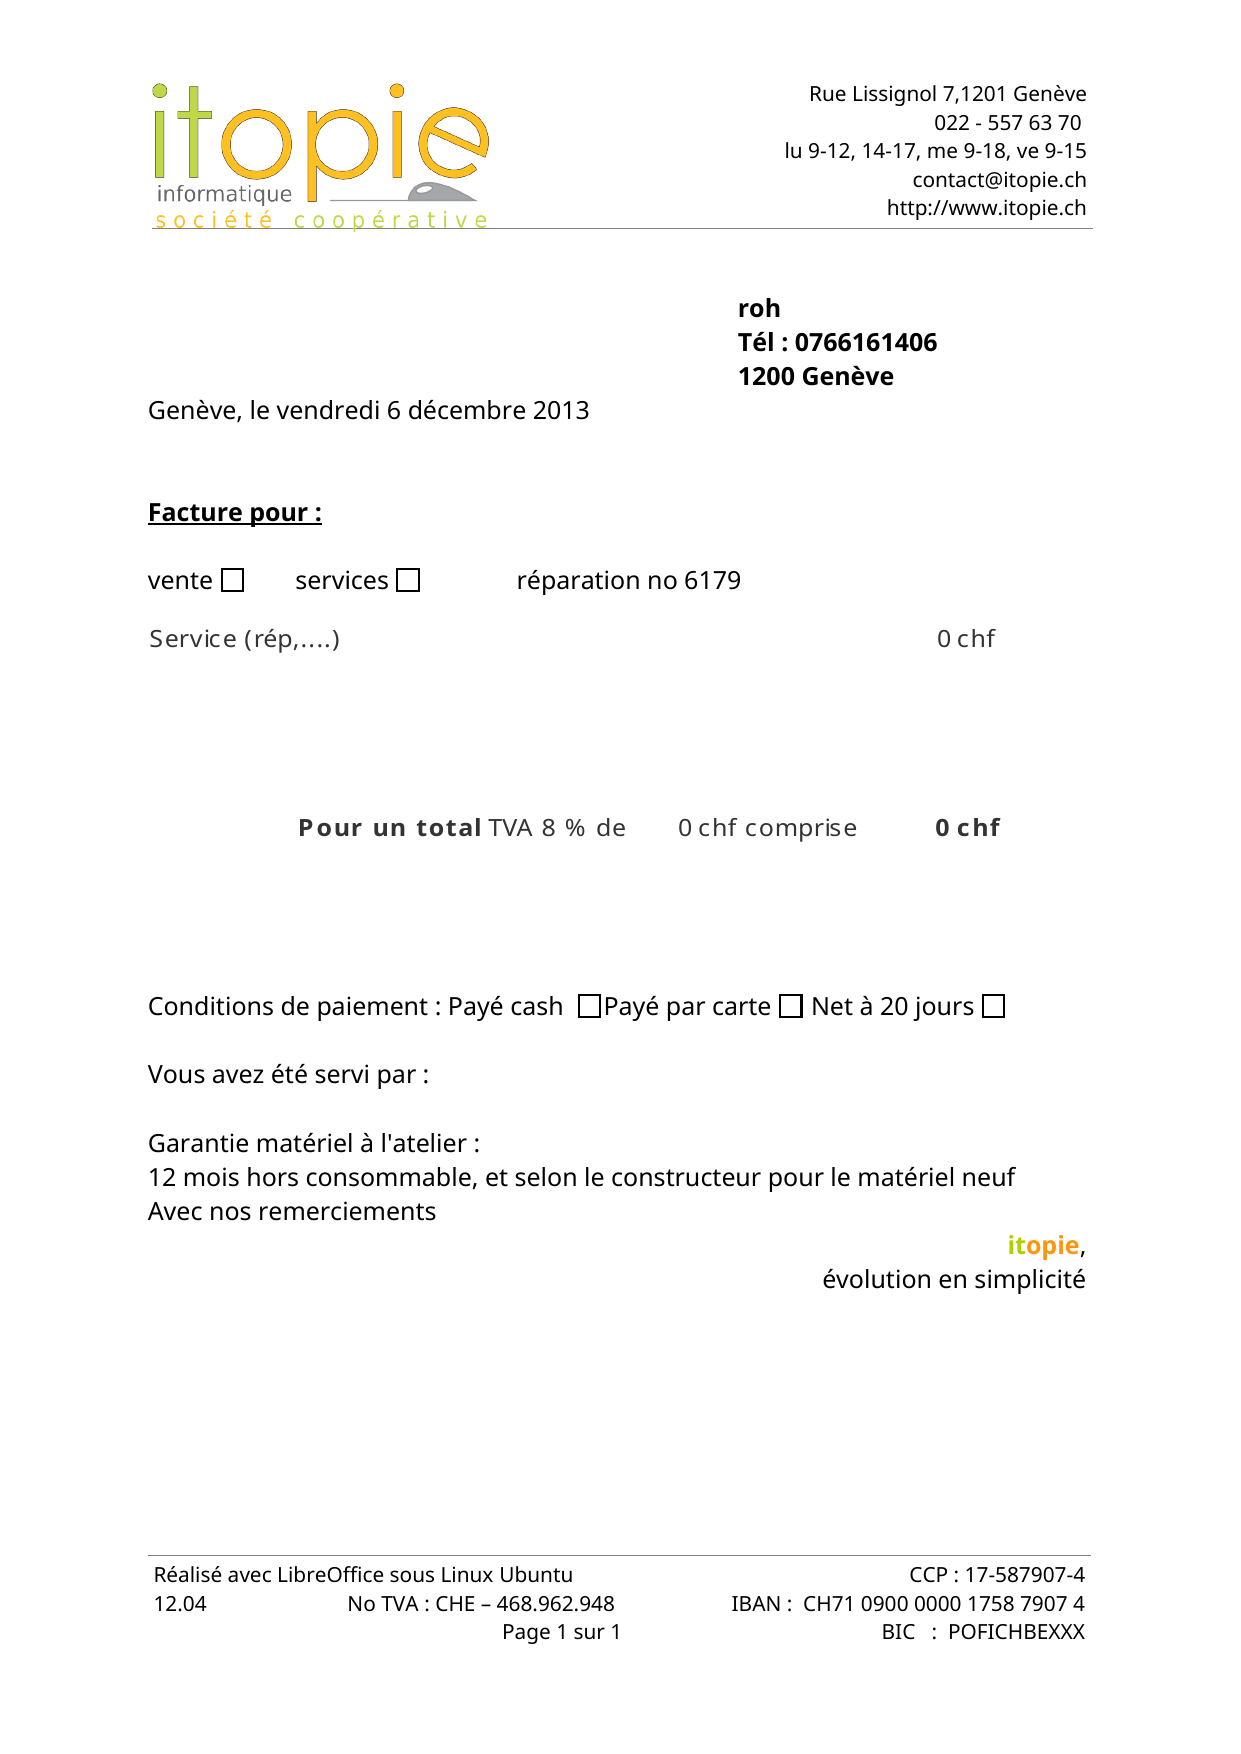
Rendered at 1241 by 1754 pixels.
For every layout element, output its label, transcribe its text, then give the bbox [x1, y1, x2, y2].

text Tél : 0766161406 [148, 324, 1093, 358]
text évolution en simplicité [148, 1262, 1093, 1296]
text 12 mois hors consommable, et selon le constructeur pour le matériel neuf [148, 1159, 1093, 1193]
text Facture pour : [148, 495, 1093, 529]
text 1200 Genève [148, 358, 1093, 392]
text itopie, [148, 1227, 1093, 1262]
text vente services réparation no 6179 [148, 563, 1093, 597]
text roh [148, 290, 1093, 324]
text Genève, le vendredi 6 décembre 2013 [148, 392, 1093, 427]
text Garantie matériel à l'atelier : [148, 1125, 1093, 1159]
text Vous avez été servi par : [148, 1057, 1093, 1091]
text Avec nos remerciements [148, 1193, 1093, 1227]
text Conditions de paiement : Payé cash Payé par carte Net à 20 jours [148, 989, 1093, 1023]
picture [138, 72, 500, 244]
